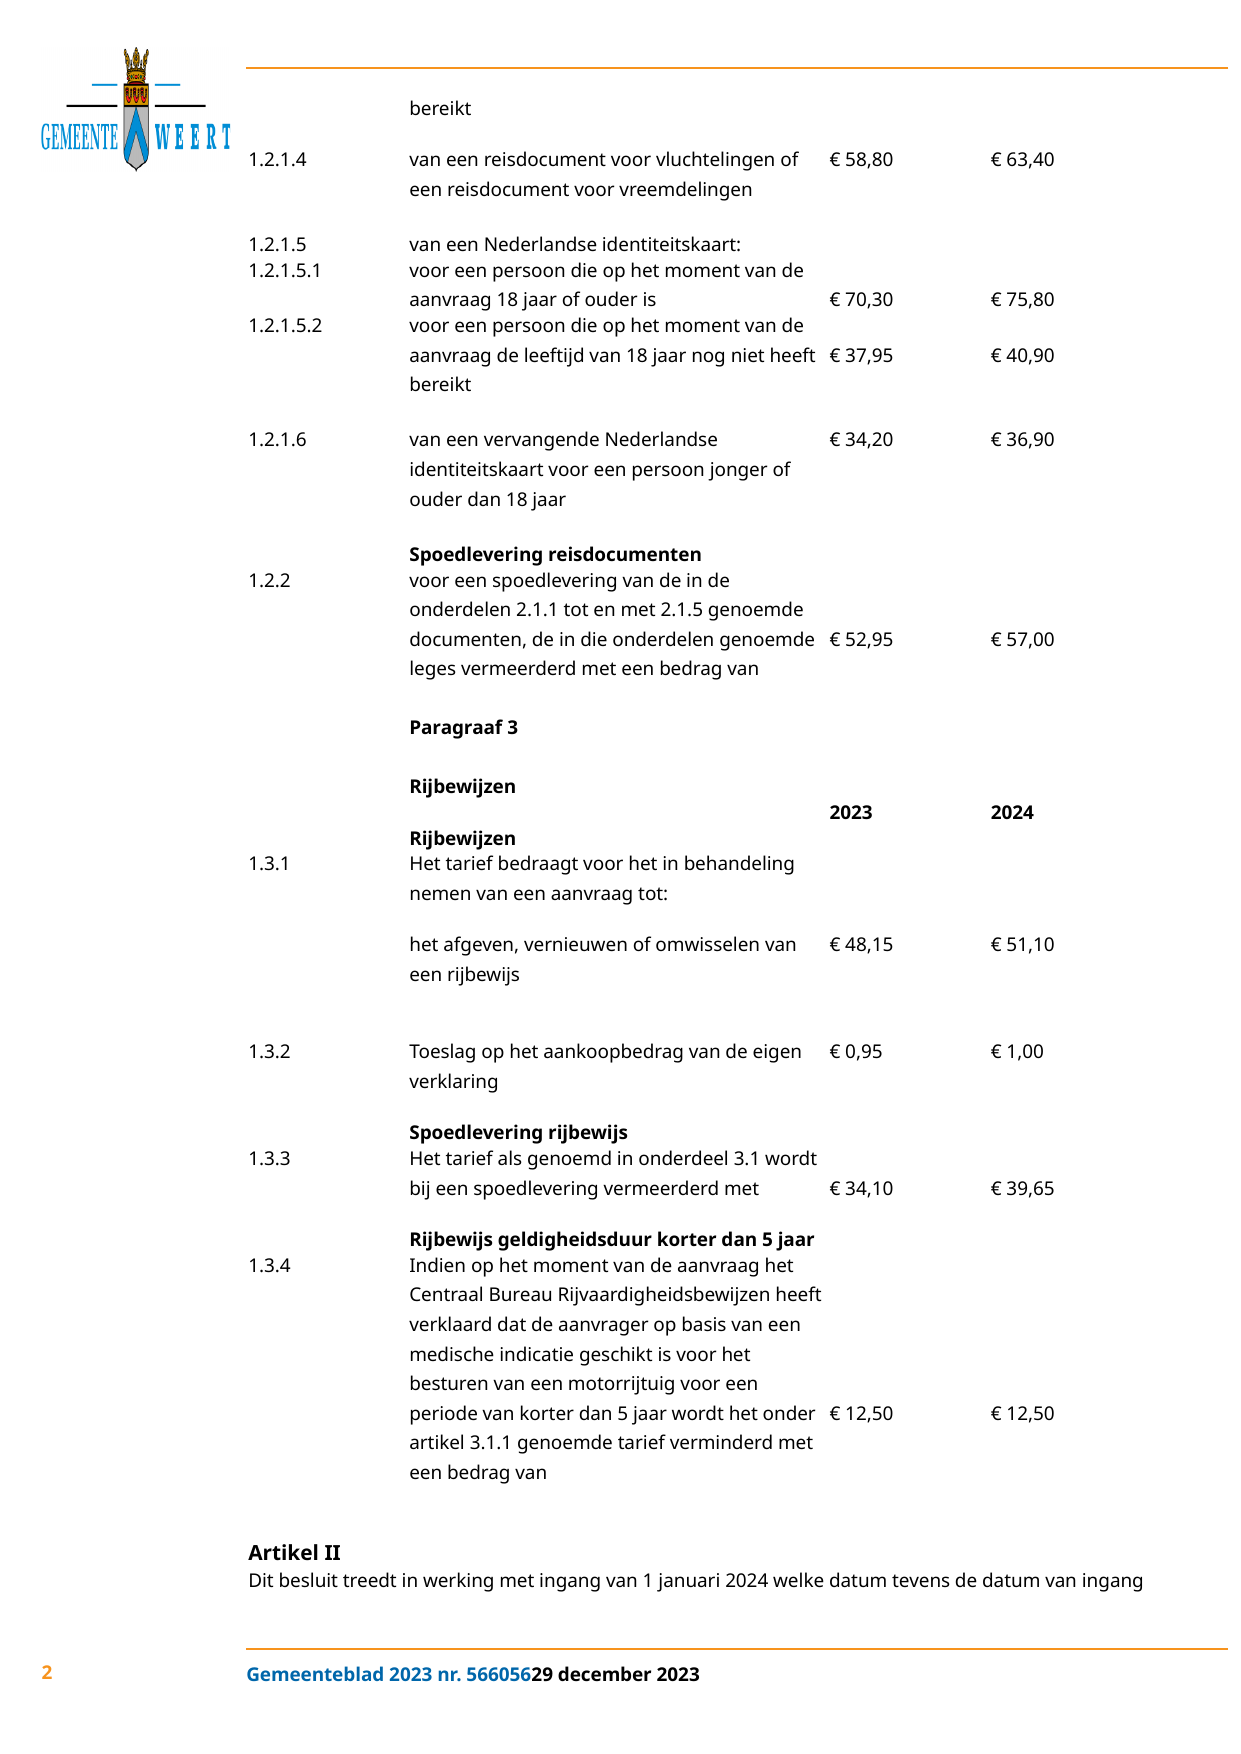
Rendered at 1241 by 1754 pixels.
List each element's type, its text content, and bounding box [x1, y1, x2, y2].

table_cell Indien op het moment van de aanvraag het Centraal Bureau Rijvaardigheidsbewijzen heeft verklaard dat de aanvrager op basis van een medische indicatie geschikt is voor het besturen van een motorrijtuig voor een periode van korter dan 5 jaar wordt het onder artikel 3.1.1 genoemde tarief verminderd met een bedrag van [409, 1252, 829, 1485]
table_cell [248, 95, 409, 121]
table_cell [829, 851, 991, 906]
table_cell 1.2.1.4 [248, 146, 409, 231]
table_cell [248, 541, 409, 567]
table_cell [248, 1120, 409, 1145]
table_cell [991, 121, 1152, 146]
table_cell € 39,65 [991, 1145, 1152, 1201]
table_cell [829, 825, 991, 851]
table_cell [991, 1013, 1152, 1038]
table_cell € 58,80 [829, 146, 991, 231]
table_cell [991, 95, 1152, 121]
table_cell [248, 932, 409, 987]
table_cell [829, 95, 991, 121]
table_cell [991, 541, 1152, 567]
table_cell [829, 987, 991, 1013]
table_cell € 48,15 [829, 932, 991, 987]
table_cell [409, 906, 829, 932]
table_cell € 52,95 [829, 567, 991, 681]
table_cell [829, 231, 991, 257]
table_cell Toeslag op het aankoopbedrag van de eigen verklaring [409, 1039, 829, 1094]
table_cell [991, 906, 1152, 932]
table_cell 1.2.1.5.2 [248, 312, 409, 427]
table_cell [829, 1120, 991, 1145]
table_cell Spoedlevering reisdocumenten [409, 541, 829, 567]
text Artikel II [248, 1538, 1152, 1567]
table_cell [991, 1120, 1152, 1145]
table_cell Rijbewijzen [409, 825, 829, 851]
table_cell [829, 906, 991, 932]
table_cell 1.3.1 [248, 851, 409, 906]
table_cell [248, 1013, 409, 1038]
table_cell [248, 906, 409, 932]
table_cell € 57,00 [991, 567, 1152, 681]
table_cell voor een persoon die op het moment van de aanvraag 18 jaar of ouder is [409, 257, 829, 312]
table_header [829, 714, 991, 799]
table_cell [248, 1201, 409, 1226]
table_cell [991, 1226, 1152, 1252]
table_header Paragraaf 3 Rijbewijzen [409, 714, 829, 799]
table_header [248, 714, 409, 799]
picture [41, 47, 231, 172]
table_cell [248, 121, 409, 146]
table_cell € 63,40 [991, 146, 1152, 231]
table_cell € 34,20 [829, 427, 991, 541]
table_cell [829, 121, 991, 146]
table_cell van een vervangende Nederlandse identiteitskaart voor een persoon jonger of ouder dan 18 jaar [409, 427, 829, 541]
text Dit besluit treedt in werking met ingang van 1 januari 2024 welke datum tevens de datum van ingang [248, 1567, 1152, 1593]
table_cell Spoedlevering rijbewijs [409, 1120, 829, 1145]
table_cell [248, 799, 409, 825]
table_cell [991, 851, 1152, 906]
table_cell [991, 1094, 1152, 1119]
table_cell 1.3.2 [248, 1039, 409, 1094]
table_cell [409, 1201, 829, 1226]
table_cell 1.3.4 [248, 1252, 409, 1485]
table_cell [409, 1094, 829, 1119]
table_cell bereikt [409, 95, 829, 121]
table_cell [829, 541, 991, 567]
table_cell € 1,00 [991, 1039, 1152, 1094]
table_cell [409, 799, 829, 825]
table_cell 1.2.1.6 [248, 427, 409, 541]
table_cell [248, 825, 409, 851]
table_cell € 75,80 [991, 257, 1152, 312]
table_cell € 12,50 [829, 1252, 991, 1485]
table_cell [829, 1094, 991, 1119]
table_cell voor een persoon die op het moment van de aanvraag de leeftijd van 18 jaar nog niet heeft bereikt [409, 312, 829, 427]
table_cell 1.2.2 [248, 567, 409, 681]
table_cell 1.2.1.5.1 [248, 257, 409, 312]
table_cell [829, 1226, 991, 1252]
table_cell [991, 1201, 1152, 1226]
table_cell € 51,10 [991, 932, 1152, 987]
table_cell [248, 1094, 409, 1119]
table_cell [409, 1013, 829, 1038]
table_cell 2023 [829, 799, 991, 825]
table_cell [409, 121, 829, 146]
table_cell [248, 987, 409, 1013]
table_cell [991, 825, 1152, 851]
table_cell Het tarief bedraagt voor het in behandeling nemen van een aanvraag tot: [409, 851, 829, 906]
table_cell € 70,30 [829, 257, 991, 312]
table_cell € 34,10 [829, 1145, 991, 1201]
table_cell [991, 231, 1152, 257]
table_cell 2024 [991, 799, 1152, 825]
table_cell [248, 1226, 409, 1252]
table_cell [409, 987, 829, 1013]
table_cell [829, 1201, 991, 1226]
table_cell Rijbewijs geldigheidsduur korter dan 5 jaar [409, 1226, 829, 1252]
table_cell Het tarief als genoemd in onderdeel 3.1 wordt bij een spoedlevering vermeerderd met [409, 1145, 829, 1201]
table_cell [829, 1013, 991, 1038]
table_cell € 36,90 [991, 427, 1152, 541]
table_cell [991, 987, 1152, 1013]
table_cell van een Nederlandse identiteitskaart: [409, 231, 829, 257]
table_cell € 37,95 [829, 312, 991, 427]
table_cell 1.2.1.5 [248, 231, 409, 257]
table_cell € 12,50 [991, 1252, 1152, 1485]
table_cell voor een spoedlevering van de in de onderdelen 2.1.1 tot en met 2.1.5 genoemde documenten, de in die onderdelen genoemde leges vermeerderd met een bedrag van [409, 567, 829, 681]
table_header [991, 714, 1152, 799]
table_cell 1.3.3 [248, 1145, 409, 1201]
table_cell van een reisdocument voor vluchtelingen of een reisdocument voor vreemdelingen [409, 146, 829, 231]
table_cell € 0,95 [829, 1039, 991, 1094]
table_cell het afgeven, vernieuwen of omwisselen van een rijbewijs [409, 932, 829, 987]
table_cell € 40,90 [991, 312, 1152, 427]
